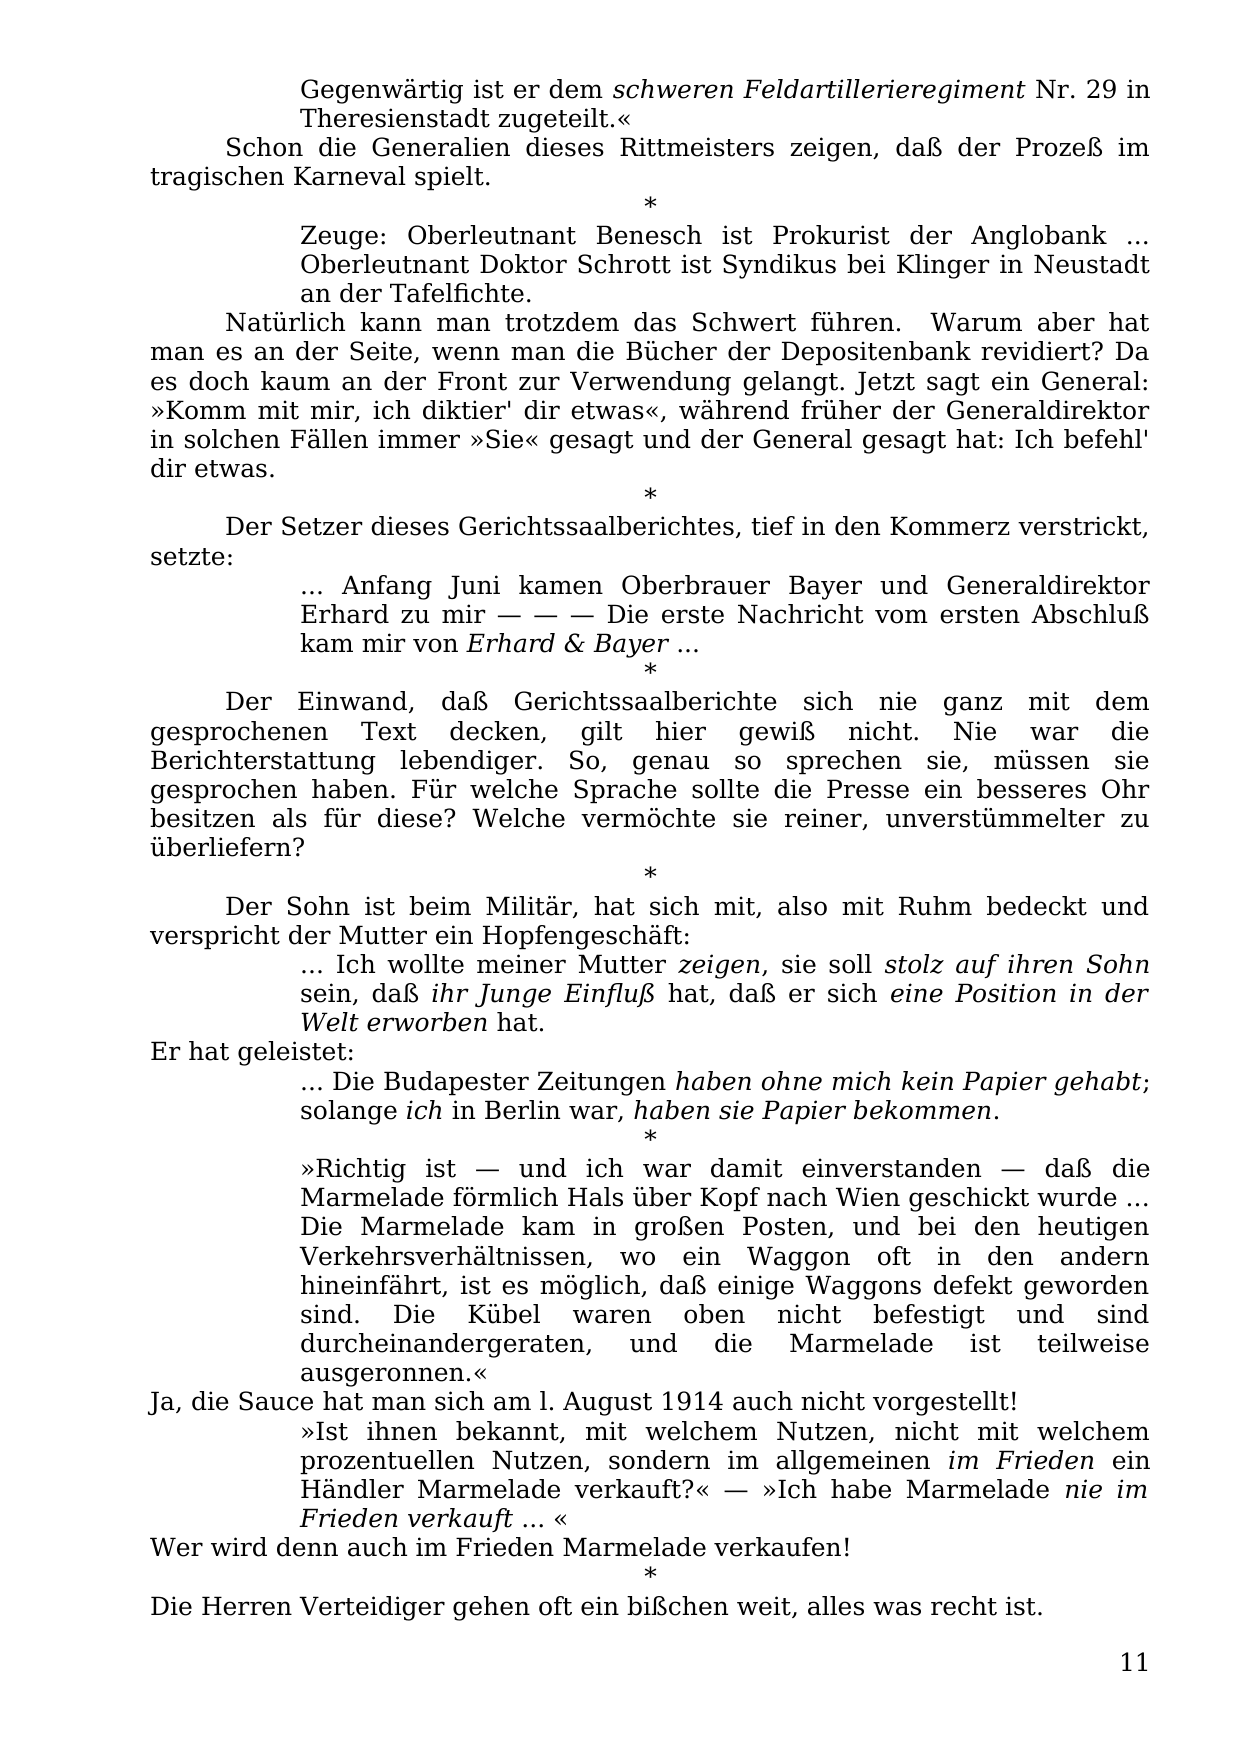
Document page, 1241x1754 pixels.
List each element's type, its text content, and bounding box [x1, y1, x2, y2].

text * [150, 862, 1151, 892]
text Schon die Generalien dieses Rittmeisters zeigen, daß der Prozeß im tragischen Karneval spielt. [150, 133, 1151, 192]
text * [150, 483, 1151, 512]
text ... Die Budapester Zeitungen haben ohne mich kein Papier gehabt; solange ich in Berlin war, haben sie Papier bekommen. [300, 1067, 1151, 1125]
text Der Einwand, daß Gerichtssaalberichte sich nie ganz mit dem gesprochenen Text decken, gilt hier gewiß nicht. Nie war die Berichterstattung lebendiger. So, genau so sprechen sie, müssen sie gesprochen haben. Für welche Sprache sollte die Presse ein besseres Ohr besitzen als für diese? Welche vermöchte sie reiner, unverstümmelter zu überliefern? [150, 687, 1151, 862]
text »Ist ihnen bekannt, mit welchem Nutzen, nicht mit welchem prozentuellen Nutzen, sondern im allgemeinen im Frieden ein Händler Marmelade verkauft?« — »Ich habe Marmelade nie im Frieden verkauft ... « [300, 1417, 1151, 1533]
text Natürlich kann man trotzdem das Schwert führen. Warum aber hat man es an der Seite, wenn man die Bücher der Depositenbank revidiert? Da es doch kaum an der Front zur Verwendung gelangt. Jetzt sagt ein General: »Komm mit mir, ich diktier' dir etwas«, während früher der Generaldirektor in solchen Fällen immer »Sie« gesagt und der General gesagt hat: Ich befehl' dir etwas. [150, 308, 1151, 483]
text ... Ich wollte meiner Mutter zeigen, sie soll stolz auf ihren Sohn sein, daß ihr Junge Einfluß hat, daß er sich eine Position in der Welt erworben hat. [300, 950, 1151, 1037]
text * [150, 1562, 1151, 1592]
text »Richtig ist — und ich war damit einverstanden — daß die Marmelade förmlich Hals über Kopf nach Wien geschickt wurde ... Die Marmelade kam in großen Posten, und bei den heutigen Verkehrsverhältnissen, wo ein Waggon oft in den andern hineinfährt, ist es möglich, daß einige Waggons defekt geworden sind. Die Kübel waren oben nicht befestigt und sind durcheinandergeraten, und die Marmelade ist teilweise ausgeronnen.« [300, 1154, 1151, 1387]
text Er hat geleistet: [150, 1037, 1151, 1067]
text Wer wird denn auch im Frieden Marmelade verkaufen! [150, 1533, 1151, 1562]
text * [150, 1125, 1151, 1154]
text * [150, 192, 1151, 221]
text ... Anfang Juni kamen Oberbrauer Bayer und Generaldirektor Erhard zu mir — — — Die erste Nachricht vom ersten Abschluß kam mir von Erhard & Bayer ... [300, 571, 1151, 658]
text Die Herren Verteidiger gehen oft ein bißchen weit, alles was recht ist. [150, 1592, 1151, 1621]
text Gegenwärtig ist er dem schweren Feldartillerieregiment Nr. 29 in Theresienstadt zugeteilt.« [300, 75, 1151, 133]
text Der Sohn ist beim Militär, hat sich mit, also mit Ruhm bedeckt und verspricht der Mutter ein Hopfengeschäft: [150, 892, 1151, 950]
text Ja, die Sauce hat man sich am l. August 1914 auch nicht vorgestellt! [150, 1387, 1151, 1417]
text Der Setzer dieses Gerichtssaalberichtes, tief in den Kommerz verstrickt, setzte: [150, 512, 1151, 571]
text * [150, 658, 1151, 687]
text Zeuge: Oberleutnant Benesch ist Prokurist der Anglobank ... Oberleutnant Doktor Schrott ist Syndikus bei Klinger in Neustadt an der Tafelfichte. [300, 221, 1151, 308]
